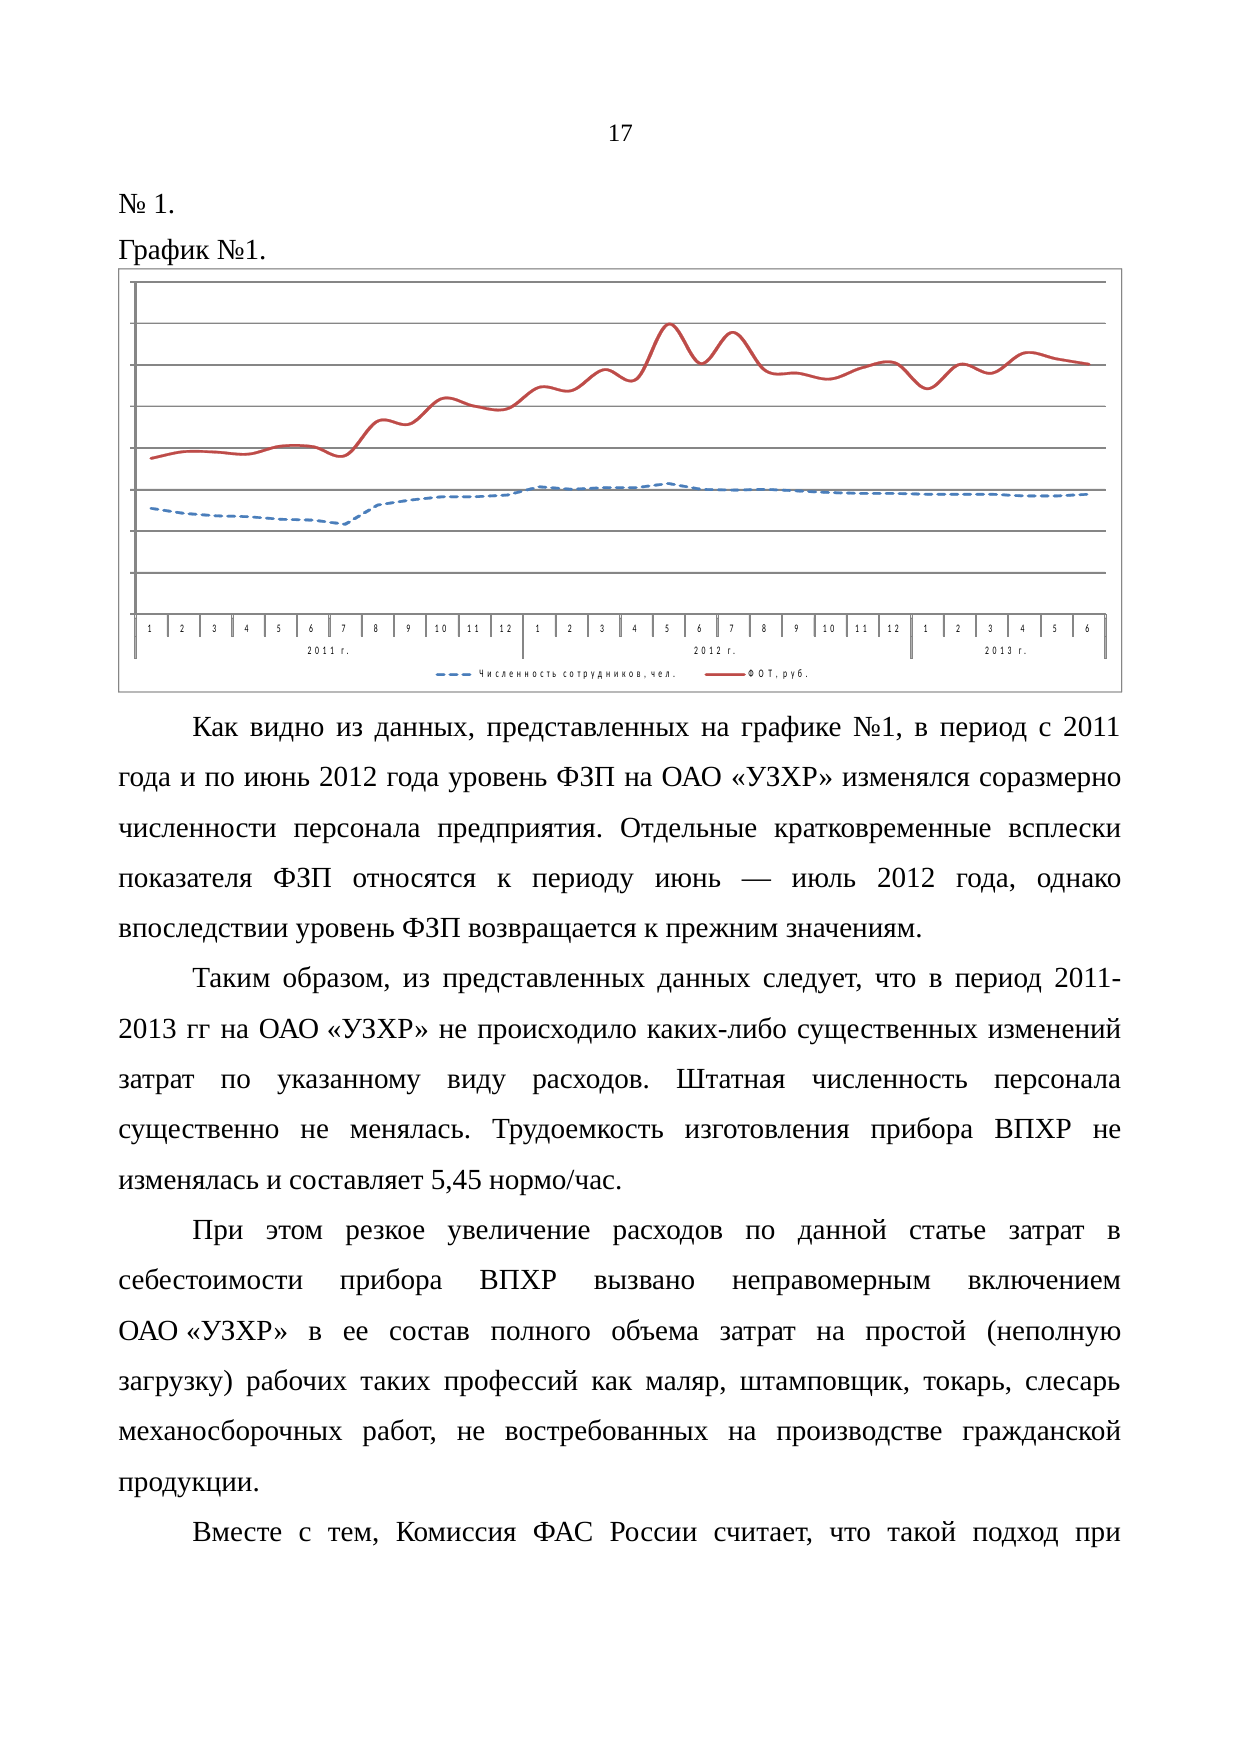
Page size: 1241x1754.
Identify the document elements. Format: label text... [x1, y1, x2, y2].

text Вместе с тем, Комиссия ФАС России считает, что такой подход при [118, 1514, 1122, 1548]
text № 1. [118, 176, 1122, 222]
text Таким образом, из представленных данных следует, что в период 2011-2013 гг на ОАО «УЗХР» не происходило каких-либо существенных изменений затрат по указанному виду расходов. Штатная численность персонала существенно не менялась. Трудоемкость изготовления прибора ВПХР не изменялась и составляет 5,45 нормо/час. [118, 961, 1122, 1195]
text Как видно из данных, представленных на графике №1, в период с 2011 года и по июнь 2012 года уровень ФЗП на ОАО «УЗХР» изменялся соразмерно численности персонала предприятия. Отдельные кратковременные всплески показателя ФЗП относятся к периоду июнь — июль 2012 года, однако впоследствии уровень ФЗП возвращается к прежним значениям. [118, 693, 1122, 944]
text При этом резкое увеличение расходов по данной статье затрат в себестоимости прибора ВПХР вызвано неправомерным включением ОАО «УЗХР» в ее состав полного объема затрат на простой (неполную загрузку) рабочих таких профессий как маляр, штамповщик, токарь, слесарь механосборочных работ, не востребованных на производстве гражданской продукции. [118, 1212, 1122, 1497]
text График №1. [118, 222, 1122, 268]
